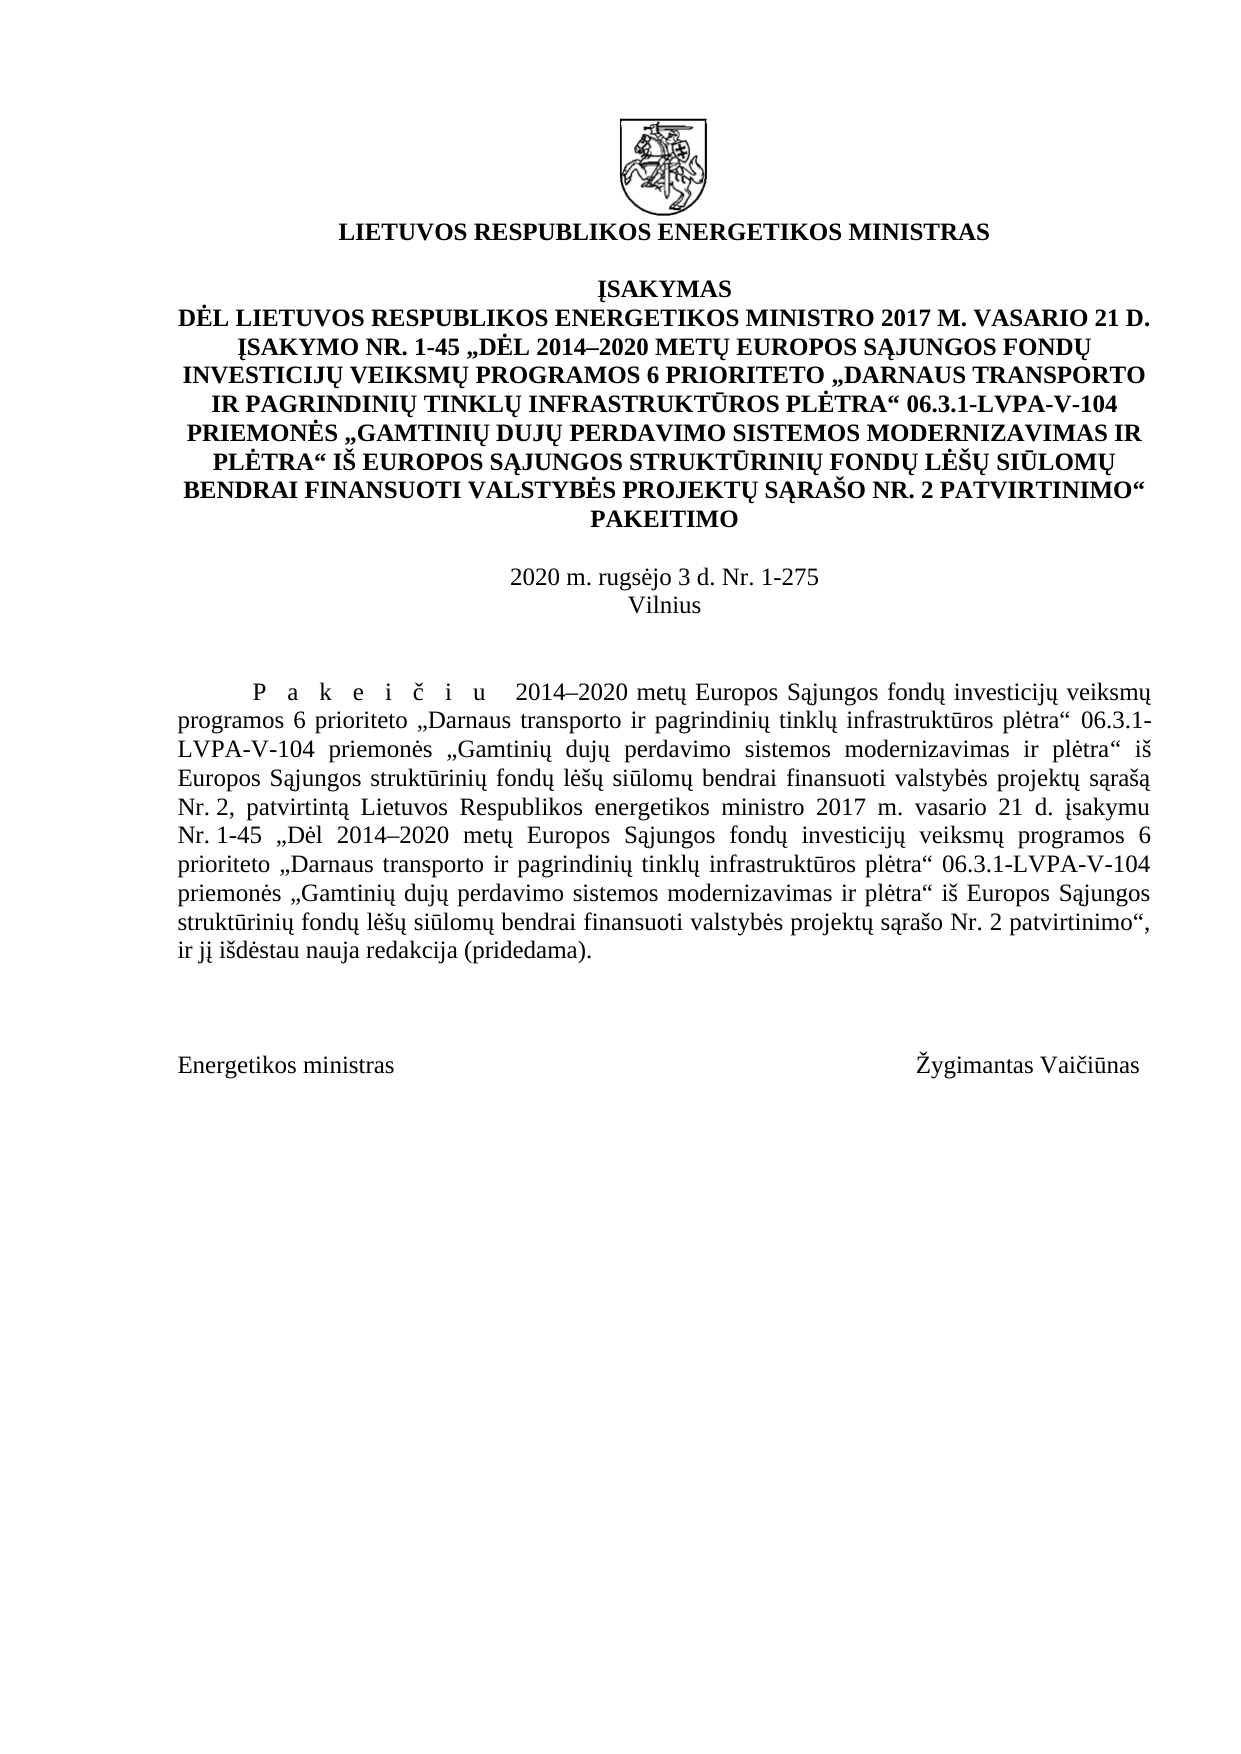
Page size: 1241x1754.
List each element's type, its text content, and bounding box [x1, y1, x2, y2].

text Energetikos ministras Žygimantas Vaičiūnas [177, 1050, 1152, 1079]
text LIETUVOS RESPUBLIKOS ENERGETIKOS MINISTRAS [177, 217, 1152, 245]
text 2020 m. rugsėjo 3 d. Nr. 1-275 [177, 562, 1152, 590]
text P a k e i č i u 2014–2020 metų Europos Sąjungos fondų investicijų veiksmų programos 6 prioriteto „Darnaus transporto ir pagrindinių tinklų infrastruktūros plėtra“ 06.3.1-LVPA-V-104 priemonės „Gamtinių dujų perdavimo sistemos modernizavimas ir plėtra“ iš Europos Sąjungos struktūrinių fondų lėšų siūlomų bendrai finansuoti valstybės projektų sąrašą Nr. 2, patvirtintą Lietuvos Respublikos energetikos ministro 2017 m. vasario 21 d. įsakymu Nr. 1-45 „Dėl 2014–2020 metų Europos Sąjungos fondų investicijų veiksmų programos 6 prioriteto „Darnaus transporto ir pagrindinių tinklų infrastruktūros plėtra“ 06.3.1-LVPA-V-104 priemonės „Gamtinių dujų perdavimo sistemos modernizavimas ir plėtra“ iš Europos Sąjungos struktūrinių fondų lėšų siūlomų bendrai finansuoti valstybės projektų sąrašo Nr. 2 patvirtinimo“, ir jį išdėstau nauja redakcija (pridedama). [177, 677, 1152, 964]
text Vilnius [177, 590, 1152, 619]
text įsakymas [177, 274, 1152, 303]
text DĖL LIETUVOS RESPUBLIKOS ENERGETIKOS MINISTRO 2017 M. VASARIO 21 D. ĮSAKYMO NR. 1-45 „DĖL 2014–2020 METŲ EUROPOS SĄJUNGOS FONDŲ INVESTICIJŲ VEIKSMŲ PROGRAMOS 6 PRIORITETO „DARNAUS TRANSPORTO IR PAGRINDINIŲ TINKLŲ INFRASTRUKTŪROS PLĖTRA“ 06.3.1-LVPA-V-104 priemonĖS „gamtinių dujų perdavimo sistemos modernizavimas ir plėtra“ IŠ EUROPOS SĄJUNGOS STRUKTŪRINIŲ FONDŲ LĖŠŲ SIŪLOMŲ BENDRAI FINANSUOTI VALSTYBĖS PROJEKTŲ SĄRAŠO NR. 2 PATVIRTINIMO“ PAKEITIMO [177, 303, 1152, 533]
